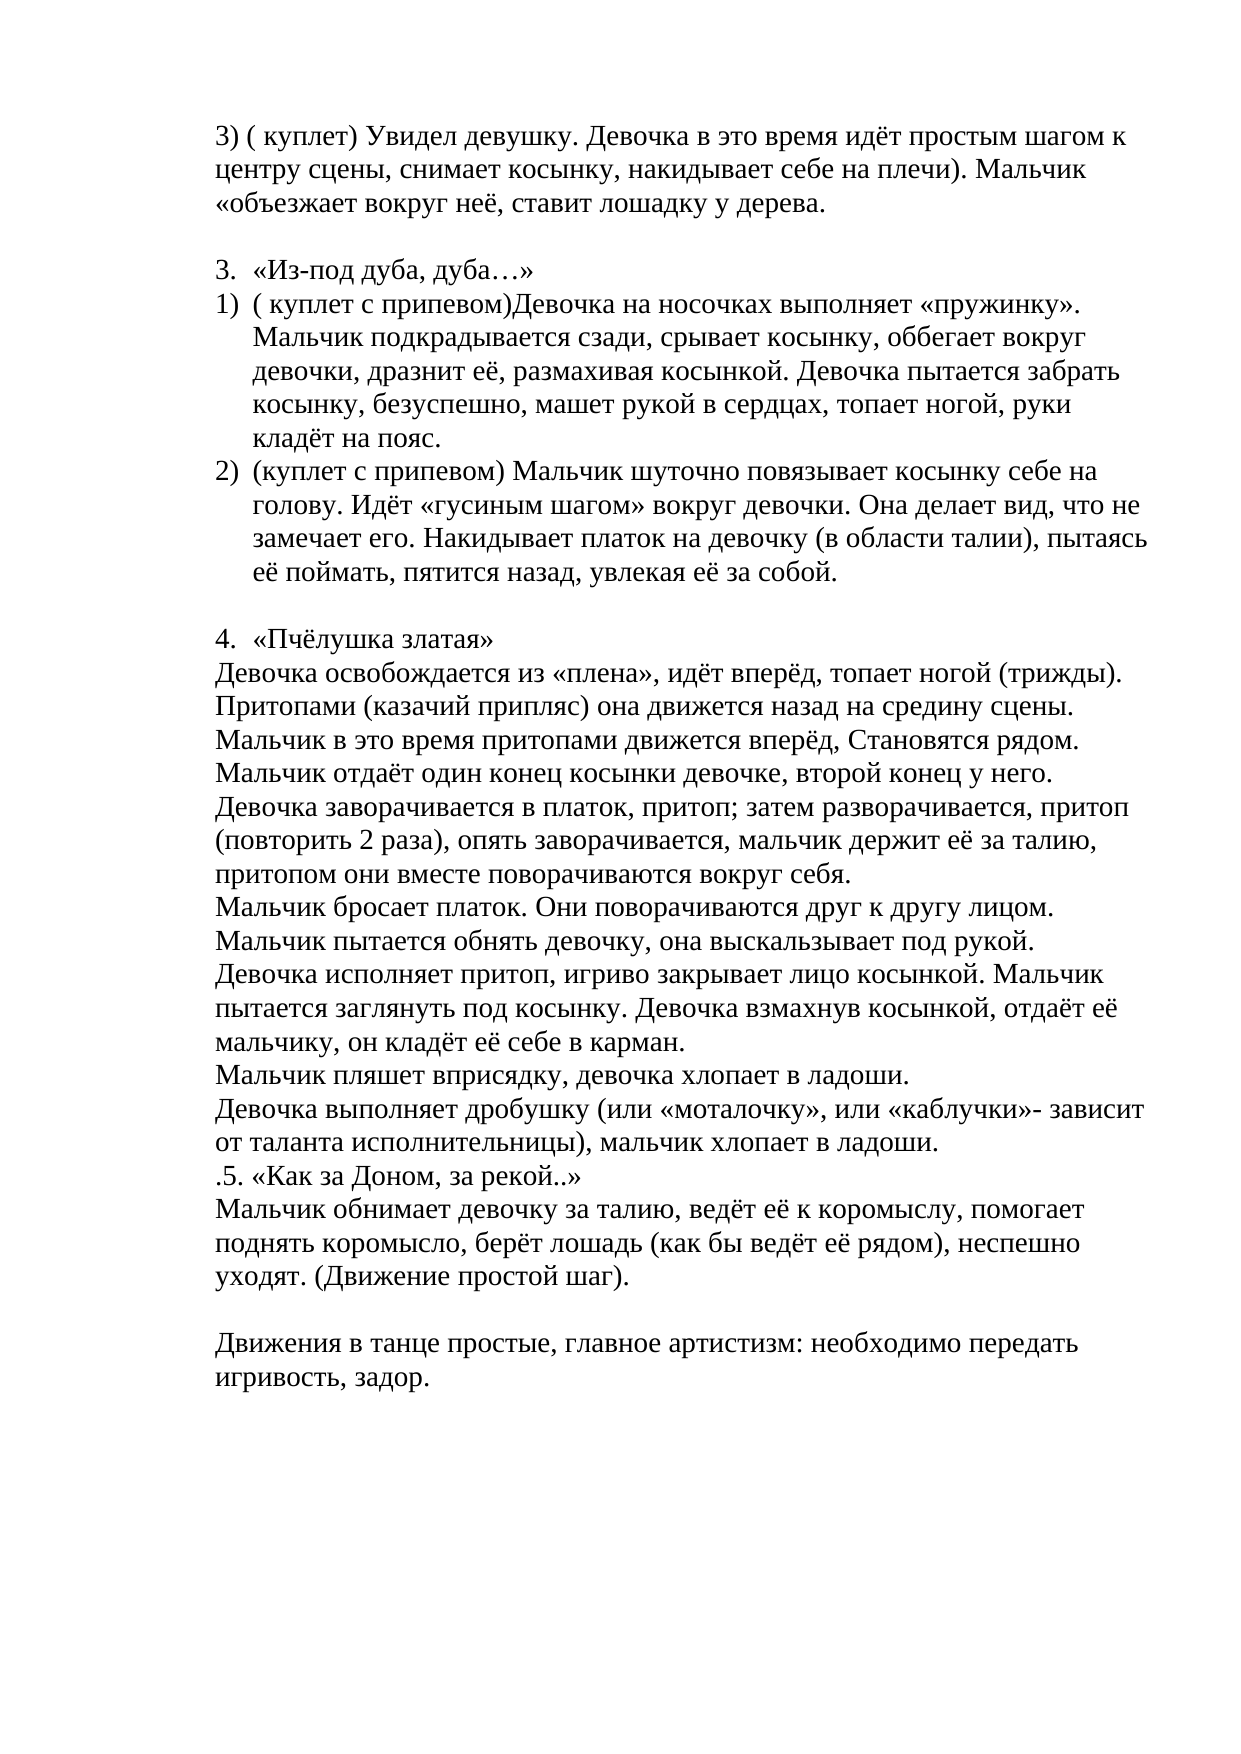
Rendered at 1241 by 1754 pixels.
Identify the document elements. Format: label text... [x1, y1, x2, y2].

list ( куплет с припевом)Девочка на носочках выполняет «пружинку». Мальчик подкрадывается сзади, срывает косынку, оббегает вокруг девочки, дразнит её, размахивая косынкой. Девочка пытается забрать косынку, безуспешно, машет рукой в сердцах, топает ногой, руки кладёт на пояс. [215, 286, 1152, 453]
text Девочка освобождается из «плена», идёт вперёд, топает ногой (трижды). Притопами (казачий припляс) она движется назад на средину сцены. Мальчик в это время притопами движется вперёд, Становятся рядом. Мальчик отдаёт один конец косынки девочке, второй конец у него. [215, 655, 1152, 789]
text Мальчик пляшет вприсядку, девочка хлопает в ладоши. [215, 1057, 1152, 1091]
list «Из-под дуба, дуба…» [215, 252, 1152, 286]
text 3) ( куплет) Увидел девушку. Девочка в это время идёт простым шагом к центру сцены, снимает косынку, накидывает себе на плечи). Мальчик «объезжает вокруг неё, ставит лошадку у дерева. [215, 118, 1152, 219]
text Девочка выполняет дробушку (или «моталочку», или «каблучки»- зависит от таланта исполнительницы), мальчик хлопает в ладоши. [215, 1091, 1152, 1158]
text Мальчик обнимает девочку за талию, ведёт её к коромыслу, помогает поднять коромысло, берёт лошадь (как бы ведёт её рядом), неспешно уходят. (Движение простой шаг). [215, 1191, 1152, 1292]
list (куплет с припевом) Мальчик шуточно повязывает косынку себе на голову. Идёт «гусиным шагом» вокруг девочки. Она делает вид, что не замечает его. Накидывает платок на девочку (в области талии), пытаясь её поймать, пятится назад, увлекая её за собой. [215, 453, 1152, 588]
text .5. «Как за Доном, за рекой..» [215, 1158, 1152, 1191]
text Движения в танце простые, главное артистизм: необходимо передать игривость, задор. [215, 1326, 1152, 1393]
text Девочка заворачивается в платок, притоп; затем разворачивается, притоп (повторить 2 раза), опять заворачивается, мальчик держит её за талию, притопом они вместе поворачиваются вокруг себя. [215, 789, 1152, 889]
text Девочка исполняет притоп, игриво закрывает лицо косынкой. Мальчик пытается заглянуть под косынку. Девочка взмахнув косынкой, отдаёт её мальчику, он кладёт её себе в карман. [215, 957, 1152, 1057]
text Мальчик бросает платок. Они поворачиваются друг к другу лицом. Мальчик пытается обнять девочку, она выскальзывает под рукой. [215, 889, 1152, 957]
list «Пчёлушка златая» [215, 621, 1152, 655]
